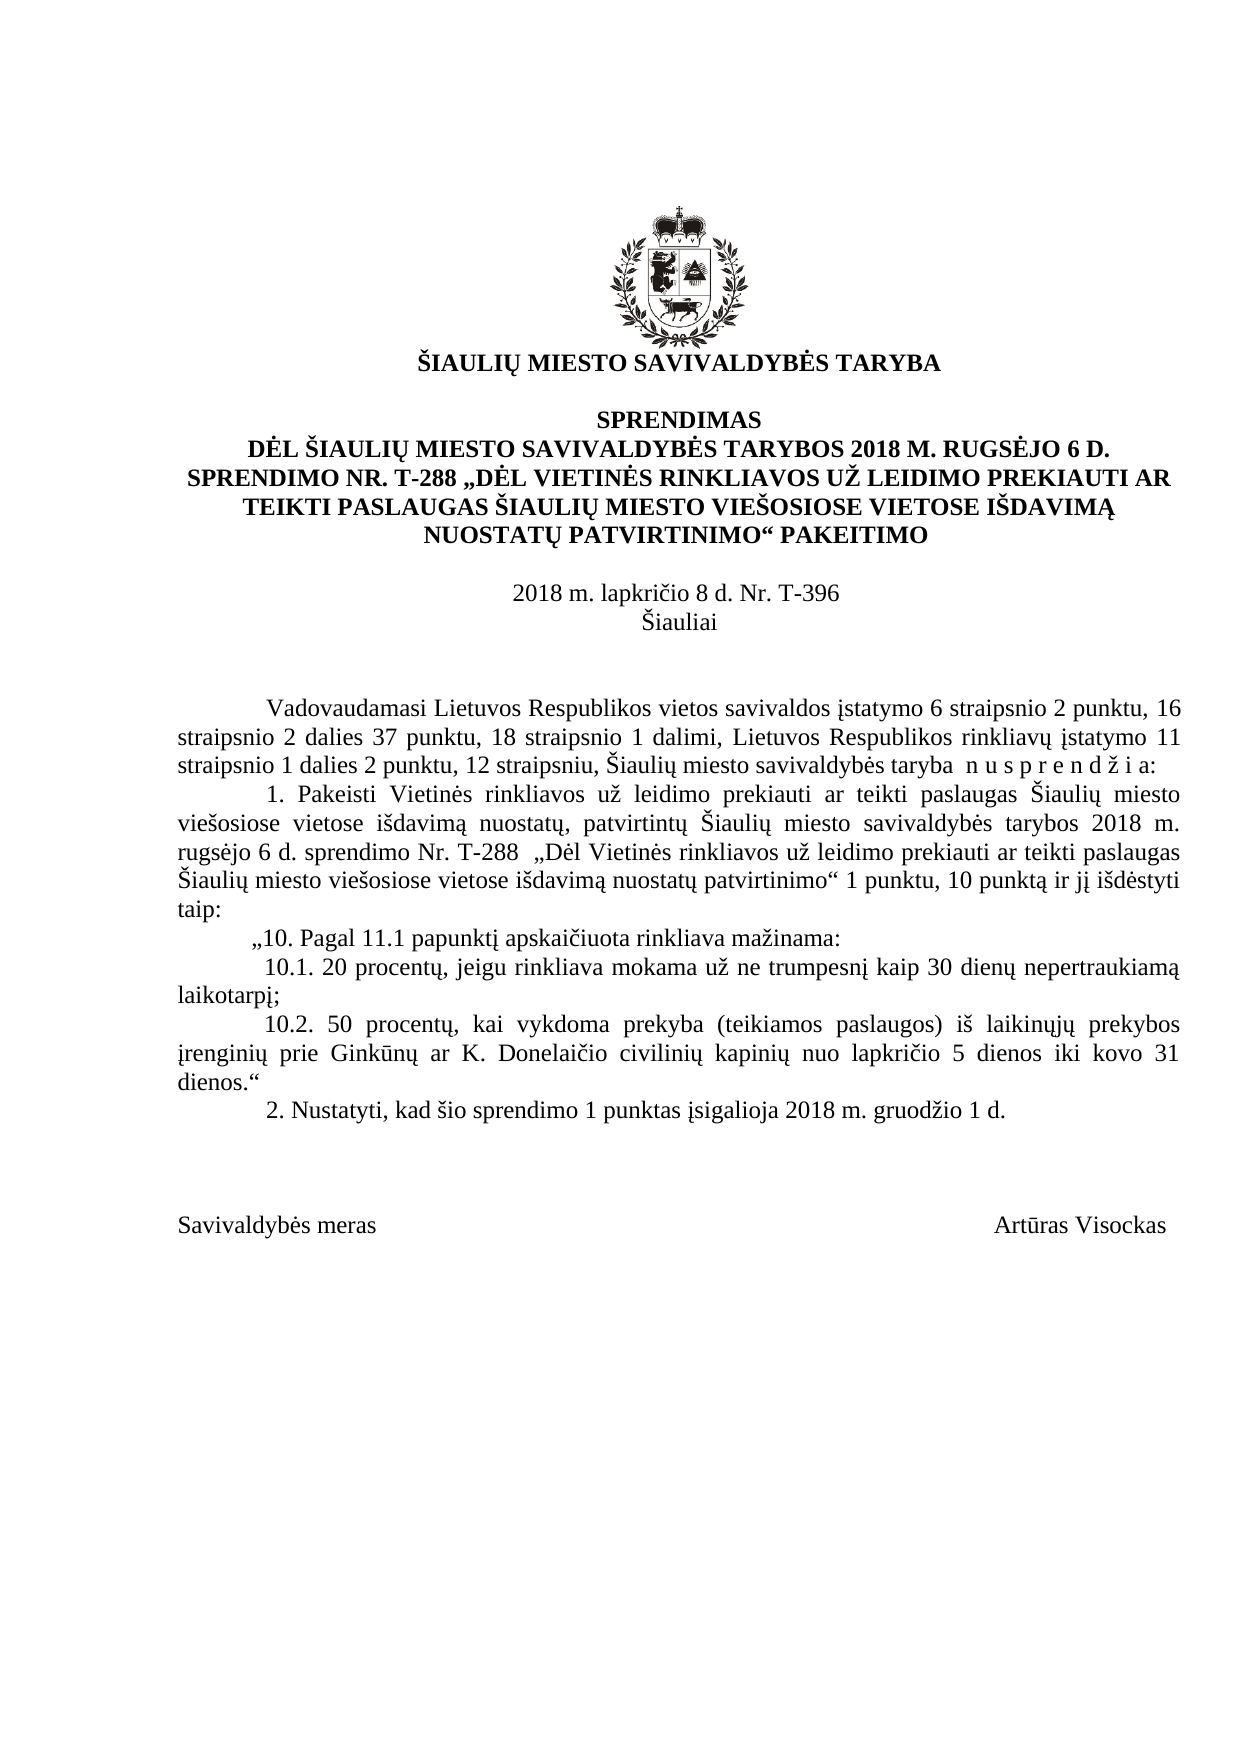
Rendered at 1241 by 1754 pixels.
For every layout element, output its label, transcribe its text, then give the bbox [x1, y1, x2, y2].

text Šiauliai [177, 607, 1181, 636]
text Savivaldybės meras Artūras Visockas [177, 1211, 1181, 1239]
text Vadovaudamasi Lietuvos Respublikos vietos savivaldos įstatymo 6 straipsnio 2 punktu, 16 straipsnio 2 dalies 37 punktu, 18 straipsnio 1 dalimi, Lietuvos Respublikos rinkliavų įstatymo 11 straipsnio 1 dalies 2 punktu, 12 straipsniu, Šiaulių miesto savivaldybės taryba n u s p r e n d ž i a: [177, 693, 1181, 779]
text 10.2. 50 procentų, kai vykdoma prekyba (teikiamos paslaugos) iš laikinųjų prekybos įrenginių prie Ginkūnų ar K. Donelaičio civilinių kapinių nuo lapkričio 5 dienos iki kovo 31 dienos.“ [177, 1009, 1181, 1096]
text „10. Pagal 11.1 papunktį apskaičiuota rinkliava mažinama: [177, 923, 1181, 952]
text 2. Nustatyti, kad šio sprendimo 1 punktas įsigalioja 2018 m. gruodžio 1 d. [177, 1096, 1181, 1124]
subtitle DĖL ŠIAULIŲ MIESTO SAVIVALDYBĖS TARYBOS 2018 M. RUGSĖJO 6 D. SPRENDIMO NR. T-288 „DĖL VIETINĖS RINKLIAVOS UŽ LEIDIMO PREKIAUTI AR TEIKTI PASLAUGAS ŠIAULIŲ MIESTO VIEŠOSIOSE VIETOSE IŠDAVIMĄ NUOSTATŲ PATVIRTINIMO“ PAKEITIMO [177, 434, 1181, 549]
text 1. Pakeisti Vietinės rinkliavos už leidimo prekiauti ar teikti paslaugas Šiaulių miesto viešosiose vietose išdavimą nuostatų, patvirtintų Šiaulių miesto savivaldybės tarybos 2018 m. rugsėjo 6 d. sprendimo Nr. T-288 „Dėl Vietinės rinkliavos už leidimo prekiauti ar teikti paslaugas Šiaulių miesto viešosiose vietose išdavimą nuostatų patvirtinimo“ 1 punktu, 10 punktą ir jį išdėstyti taip: [177, 779, 1181, 923]
text SPRENDIMAS [177, 406, 1181, 434]
text 2018 m. lapkričio 8 d. Nr. T-396 [177, 578, 1181, 607]
text 10.1. 20 procentų, jeigu rinkliava mokama už ne trumpesnį kaip 30 dienų nepertraukiamą laikotarpį; [177, 952, 1181, 1009]
text ŠIAULIŲ MIESTO SAVIVALDYBĖS TARYBA [177, 348, 1181, 377]
